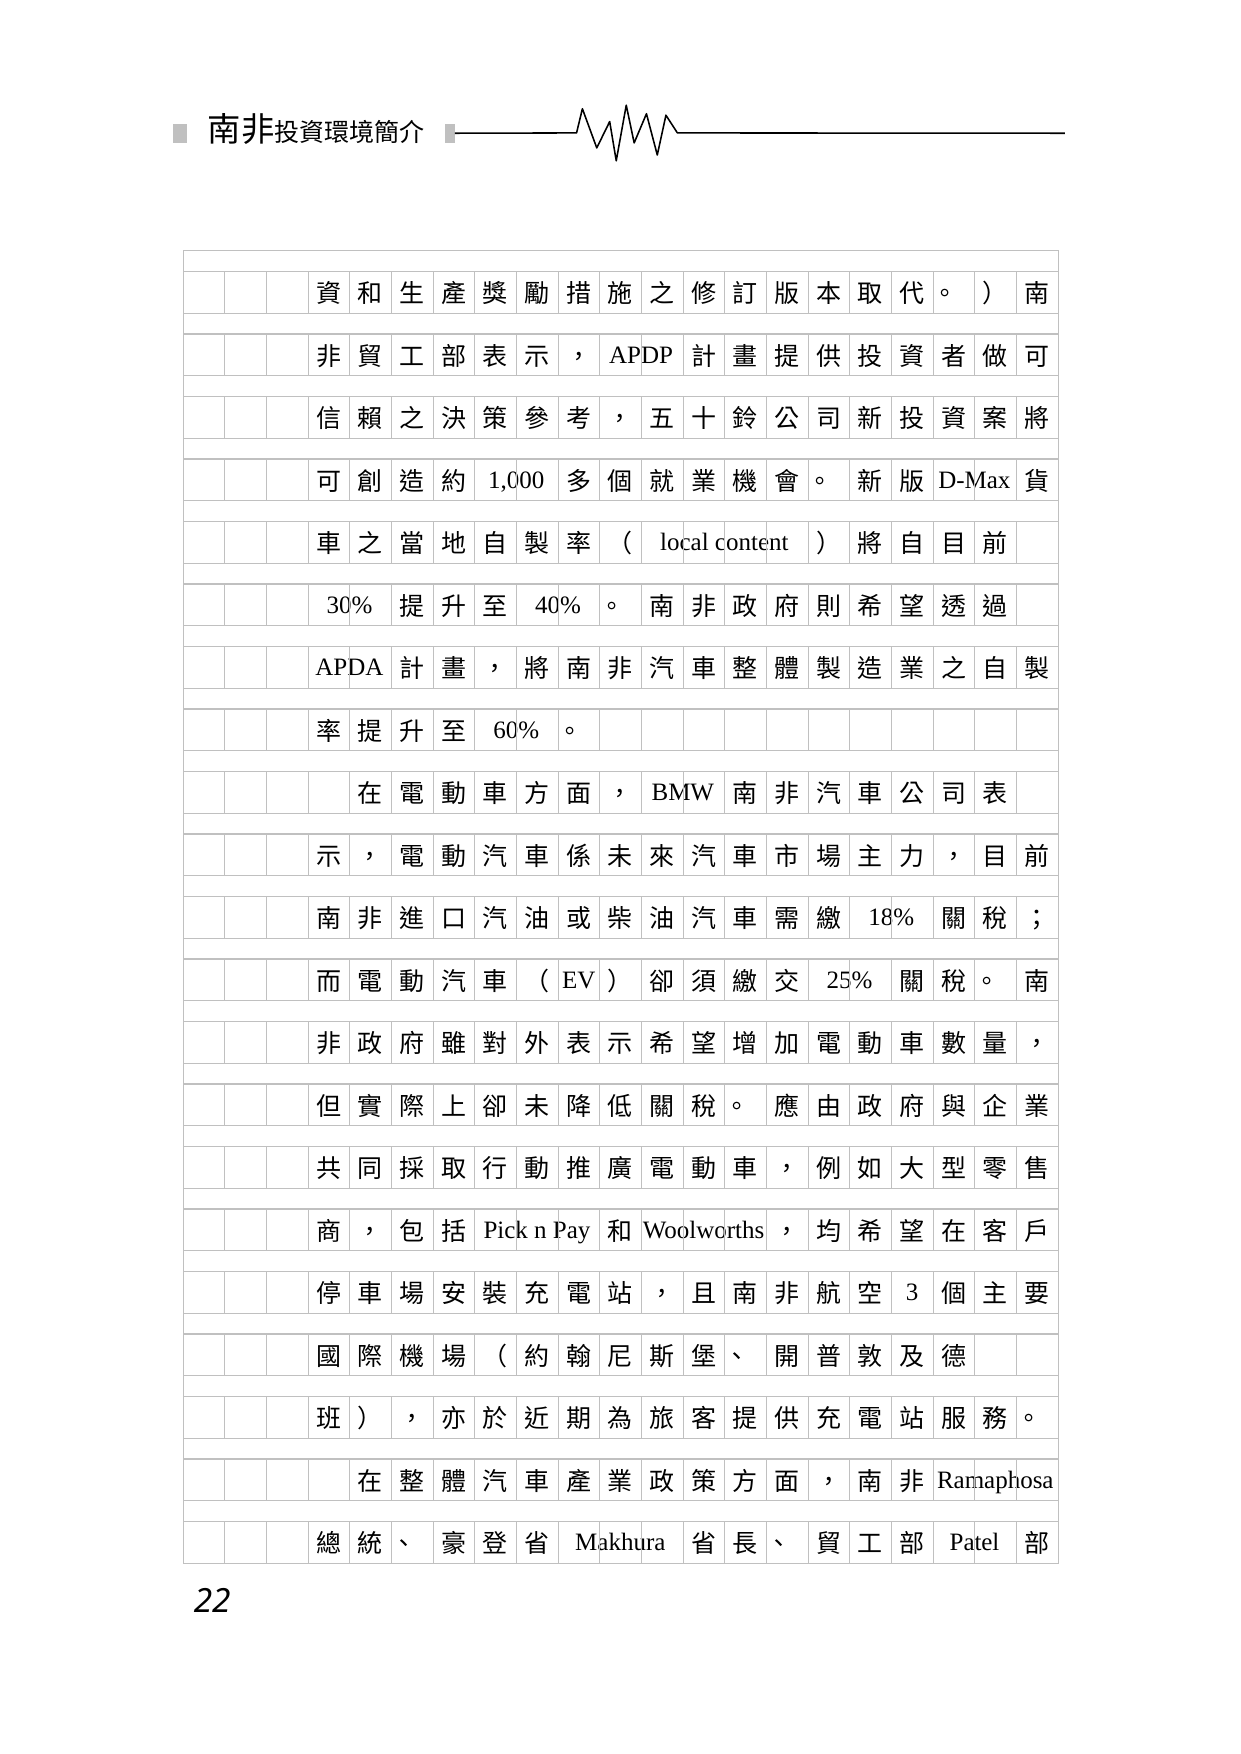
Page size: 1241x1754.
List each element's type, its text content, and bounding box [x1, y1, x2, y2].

text 在電動車方面，BMW南非汽車公司表示，電動汽車係未來汽車市場主力，目前南非進口汽油或柴油汽車需繳18%關稅；而電動汽車（EV）卻須繳交25%關稅。南非政府雖對外表示希望增加電動車數量，但實際上卻未降低關稅。應由政府與企業共同採取行動推廣電動車，例如大型零售商，包括Pick n Pay和Woolworths，均希望在客戶停車場安裝充電站，且南非航空3個主要國際機場（約翰尼斯堡、開普敦及德班），亦於近期為旅客提供充電站服務。 [281, 1064, 1058, 1083]
text 在整體汽車產業政策方面，南非Ramaphosa總統、豪登省Makhura省長、貿工部Patel部長及茨瓦尼（Tshwane）Mokgalapa市長續於2019年11月11日在Tshwane東部之Silverton經濟特區舉行破土儀式，正式啟動汽車經濟特區，建設期間將增加438億南非幣之產出，並規劃第一階段計畫開發81公頃於2020年底完成。（註：總開發面積約162公頃） [281, 1501, 1058, 1521]
text 五十鈴汽車公司表示，南非政府2013年推動汽車生產及發展計畫（Automotive Production and Development Programme, APDP）已吸引跨國汽車及零組件製造商投資超過500億南非幣，也鼓勵該公司本項新投資。南非政府承諾該計畫將繼續實施至2023年，吸引外人投資達600億南非幣。（註：該計畫第一階段將於2020年底到期，自2021年將改提供類似投資和生產獎勵措施之修訂版本取代。）南非貿工部表示，APDP計畫提供投資者做可信賴之決策參考，五十鈴公司新投資案將可創造約1,000多個就業機會。新版D-Max貨車之當地自製率（local content）將自目前30%提升至40%。南非政府則希望透過APDA計畫，將南非汽車整體製造業之自製率提升至60%。 [281, 689, 1058, 708]
text 五十鈴汽車公司表示，南非政府2013年推動汽車生產及發展計畫（Automotive Production and Development Programme, APDP）已吸引跨國汽車及零組件製造商投資超過500億南非幣，也鼓勵該公司本項新投資。南非政府承諾該計畫將繼續實施至2023年，吸引外人投資達600億南非幣。（註：該計畫第一階段將於2020年底到期，自2021年將改提供類似投資和生產獎勵措施之修訂版本取代。）南非貿工部表示，APDP計畫提供投資者做可信賴之決策參考，五十鈴公司新投資案將可創造約1,000多個就業機會。新版D-Max貨車之當地自製率（local content）將自目前30%提升至40%。南非政府則希望透過APDA計畫，將南非汽車整體製造業之自製率提升至60%。 [281, 376, 1058, 396]
text 五十鈴汽車公司表示，南非政府2013年推動汽車生產及發展計畫（Automotive Production and Development Programme, APDP）已吸引跨國汽車及零組件製造商投資超過500億南非幣，也鼓勵該公司本項新投資。南非政府承諾該計畫將繼續實施至2023年，吸引外人投資達600億南非幣。（註：該計畫第一階段將於2020年底到期，自2021年將改提供類似投資和生產獎勵措施之修訂版本取代。）南非貿工部表示，APDP計畫提供投資者做可信賴之決策參考，五十鈴公司新投資案將可創造約1,000多個就業機會。新版D-Max貨車之當地自製率（local content）將自目前30%提升至40%。南非政府則希望透過APDA計畫，將南非汽車整體製造業之自製率提升至60%。 [281, 564, 1058, 583]
text 五十鈴汽車公司表示，南非政府2013年推動汽車生產及發展計畫（Automotive Production and Development Programme, APDP）已吸引跨國汽車及零組件製造商投資超過500億南非幣，也鼓勵該公司本項新投資。南非政府承諾該計畫將繼續實施至2023年，吸引外人投資達600億南非幣。（註：該計畫第一階段將於2020年底到期，自2021年將改提供類似投資和生產獎勵措施之修訂版本取代。）南非貿工部表示，APDP計畫提供投資者做可信賴之決策參考，五十鈴公司新投資案將可創造約1,000多個就業機會。新版D-Max貨車之當地自製率（local content）將自目前30%提升至40%。南非政府則希望透過APDA計畫，將南非汽車整體製造業之自製率提升至60%。 [281, 626, 1058, 646]
text 在電動車方面，BMW南非汽車公司表示，電動汽車係未來汽車市場主力，目前南非進口汽油或柴油汽車需繳18%關稅；而電動汽車（EV）卻須繳交25%關稅。南非政府雖對外表示希望增加電動車數量，但實際上卻未降低關稅。應由政府與企業共同採取行動推廣電動車，例如大型零售商，包括Pick n Pay和Woolworths，均希望在客戶停車場安裝充電站，且南非航空3個主要國際機場（約翰尼斯堡、開普敦及德班），亦於近期為旅客提供充電站服務。 [281, 751, 1058, 771]
text 在電動車方面，BMW南非汽車公司表示，電動汽車係未來汽車市場主力，目前南非進口汽油或柴油汽車需繳18%關稅；而電動汽車（EV）卻須繳交25%關稅。南非政府雖對外表示希望增加電動車數量，但實際上卻未降低關稅。應由政府與企業共同採取行動推廣電動車，例如大型零售商，包括Pick n Pay和Woolworths，均希望在客戶停車場安裝充電站，且南非航空3個主要國際機場（約翰尼斯堡、開普敦及德班），亦於近期為旅客提供充電站服務。 [281, 1251, 1058, 1271]
text 在電動車方面，BMW南非汽車公司表示，電動汽車係未來汽車市場主力，目前南非進口汽油或柴油汽車需繳18%關稅；而電動汽車（EV）卻須繳交25%關稅。南非政府雖對外表示希望增加電動車數量，但實際上卻未降低關稅。應由政府與企業共同採取行動推廣電動車，例如大型零售商，包括Pick n Pay和Woolworths，均希望在客戶停車場安裝充電站，且南非航空3個主要國際機場（約翰尼斯堡、開普敦及德班），亦於近期為旅客提供充電站服務。 [281, 1376, 1058, 1396]
text 在電動車方面，BMW南非汽車公司表示，電動汽車係未來汽車市場主力，目前南非進口汽油或柴油汽車需繳18%關稅；而電動汽車（EV）卻須繳交25%關稅。南非政府雖對外表示希望增加電動車數量，但實際上卻未降低關稅。應由政府與企業共同採取行動推廣電動車，例如大型零售商，包括Pick n Pay和Woolworths，均希望在客戶停車場安裝充電站，且南非航空3個主要國際機場（約翰尼斯堡、開普敦及德班），亦於近期為旅客提供充電站服務。 [281, 1126, 1058, 1146]
text 在電動車方面，BMW南非汽車公司表示，電動汽車係未來汽車市場主力，目前南非進口汽油或柴油汽車需繳18%關稅；而電動汽車（EV）卻須繳交25%關稅。南非政府雖對外表示希望增加電動車數量，但實際上卻未降低關稅。應由政府與企業共同採取行動推廣電動車，例如大型零售商，包括Pick n Pay和Woolworths，均希望在客戶停車場安裝充電站，且南非航空3個主要國際機場（約翰尼斯堡、開普敦及德班），亦於近期為旅客提供充電站服務。 [281, 939, 1058, 958]
text 在電動車方面，BMW南非汽車公司表示，電動汽車係未來汽車市場主力，目前南非進口汽油或柴油汽車需繳18%關稅；而電動汽車（EV）卻須繳交25%關稅。南非政府雖對外表示希望增加電動車數量，但實際上卻未降低關稅。應由政府與企業共同採取行動推廣電動車，例如大型零售商，包括Pick n Pay和Woolworths，均希望在客戶停車場安裝充電站，且南非航空3個主要國際機場（約翰尼斯堡、開普敦及德班），亦於近期為旅客提供充電站服務。 [281, 876, 1058, 896]
text 在電動車方面，BMW南非汽車公司表示，電動汽車係未來汽車市場主力，目前南非進口汽油或柴油汽車需繳18%關稅；而電動汽車（EV）卻須繳交25%關稅。南非政府雖對外表示希望增加電動車數量，但實際上卻未降低關稅。應由政府與企業共同採取行動推廣電動車，例如大型零售商，包括Pick n Pay和Woolworths，均希望在客戶停車場安裝充電站，且南非航空3個主要國際機場（約翰尼斯堡、開普敦及德班），亦於近期為旅客提供充電站服務。 [281, 1189, 1058, 1208]
text 在整體汽車產業政策方面，南非Ramaphosa總統、豪登省Makhura省長、貿工部Patel部長及茨瓦尼（Tshwane）Mokgalapa市長續於2019年11月11日在Tshwane東部之Silverton經濟特區舉行破土儀式，正式啟動汽車經濟特區，建設期間將增加438億南非幣之產出，並規劃第一階段計畫開發81公頃於2020年底完成。（註：總開發面積約162公頃） [281, 1439, 1058, 1458]
text 五十鈴汽車公司表示，南非政府2013年推動汽車生產及發展計畫（Automotive Production and Development Programme, APDP）已吸引跨國汽車及零組件製造商投資超過500億南非幣，也鼓勵該公司本項新投資。南非政府承諾該計畫將繼續實施至2023年，吸引外人投資達600億南非幣。（註：該計畫第一階段將於2020年底到期，自2021年將改提供類似投資和生產獎勵措施之修訂版本取代。）南非貿工部表示，APDP計畫提供投資者做可信賴之決策參考，五十鈴公司新投資案將可創造約1,000多個就業機會。新版D-Max貨車之當地自製率（local content）將自目前30%提升至40%。南非政府則希望透過APDA計畫，將南非汽車整體製造業之自製率提升至60%。 [281, 439, 1058, 458]
text 在電動車方面，BMW南非汽車公司表示，電動汽車係未來汽車市場主力，目前南非進口汽油或柴油汽車需繳18%關稅；而電動汽車（EV）卻須繳交25%關稅。南非政府雖對外表示希望增加電動車數量，但實際上卻未降低關稅。應由政府與企業共同採取行動推廣電動車，例如大型零售商，包括Pick n Pay和Woolworths，均希望在客戶停車場安裝充電站，且南非航空3個主要國際機場（約翰尼斯堡、開普敦及德班），亦於近期為旅客提供充電站服務。 [281, 814, 1058, 833]
text 五十鈴汽車公司表示，南非政府2013年推動汽車生產及發展計畫（Automotive Production and Development Programme, APDP）已吸引跨國汽車及零組件製造商投資超過500億南非幣，也鼓勵該公司本項新投資。南非政府承諾該計畫將繼續實施至2023年，吸引外人投資達600億南非幣。（註：該計畫第一階段將於2020年底到期，自2021年將改提供類似投資和生產獎勵措施之修訂版本取代。）南非貿工部表示，APDP計畫提供投資者做可信賴之決策參考，五十鈴公司新投資案將可創造約1,000多個就業機會。新版D-Max貨車之當地自製率（local content）將自目前30%提升至40%。南非政府則希望透過APDA計畫，將南非汽車整體製造業之自製率提升至60%。 [281, 314, 1058, 333]
text 在電動車方面，BMW南非汽車公司表示，電動汽車係未來汽車市場主力，目前南非進口汽油或柴油汽車需繳18%關稅；而電動汽車（EV）卻須繳交25%關稅。南非政府雖對外表示希望增加電動車數量，但實際上卻未降低關稅。應由政府與企業共同採取行動推廣電動車，例如大型零售商，包括Pick n Pay和Woolworths，均希望在客戶停車場安裝充電站，且南非航空3個主要國際機場（約翰尼斯堡、開普敦及德班），亦於近期為旅客提供充電站服務。 [281, 1001, 1058, 1021]
text 在電動車方面，BMW南非汽車公司表示，電動汽車係未來汽車市場主力，目前南非進口汽油或柴油汽車需繳18%關稅；而電動汽車（EV）卻須繳交25%關稅。南非政府雖對外表示希望增加電動車數量，但實際上卻未降低關稅。應由政府與企業共同採取行動推廣電動車，例如大型零售商，包括Pick n Pay和Woolworths，均希望在客戶停車場安裝充電站，且南非航空3個主要國際機場（約翰尼斯堡、開普敦及德班），亦於近期為旅客提供充電站服務。 [281, 1314, 1058, 1333]
text 五十鈴汽車公司表示，南非政府2013年推動汽車生產及發展計畫（Automotive Production and Development Programme, APDP）已吸引跨國汽車及零組件製造商投資超過500億南非幣，也鼓勵該公司本項新投資。南非政府承諾該計畫將繼續實施至2023年，吸引外人投資達600億南非幣。（註：該計畫第一階段將於2020年底到期，自2021年將改提供類似投資和生產獎勵措施之修訂版本取代。）南非貿工部表示，APDP計畫提供投資者做可信賴之決策參考，五十鈴公司新投資案將可創造約1,000多個就業機會。新版D-Max貨車之當地自製率（local content）將自目前30%提升至40%。南非政府則希望透過APDA計畫，將南非汽車整體製造業之自製率提升至60%。 [281, 501, 1058, 521]
text 五十鈴汽車公司表示，南非政府2013年推動汽車生產及發展計畫（Automotive Production and Development Programme, APDP）已吸引跨國汽車及零組件製造商投資超過500億南非幣，也鼓勵該公司本項新投資。南非政府承諾該計畫將繼續實施至2023年，吸引外人投資達600億南非幣。（註：該計畫第一階段將於2020年底到期，自2021年將改提供類似投資和生產獎勵措施之修訂版本取代。）南非貿工部表示，APDP計畫提供投資者做可信賴之決策參考，五十鈴公司新投資案將可創造約1,000多個就業機會。新版D-Max貨車之當地自製率（local content）將自目前30%提升至40%。南非政府則希望透過APDA計畫，將南非汽車整體製造業之自製率提升至60%。 [281, 251, 1058, 271]
